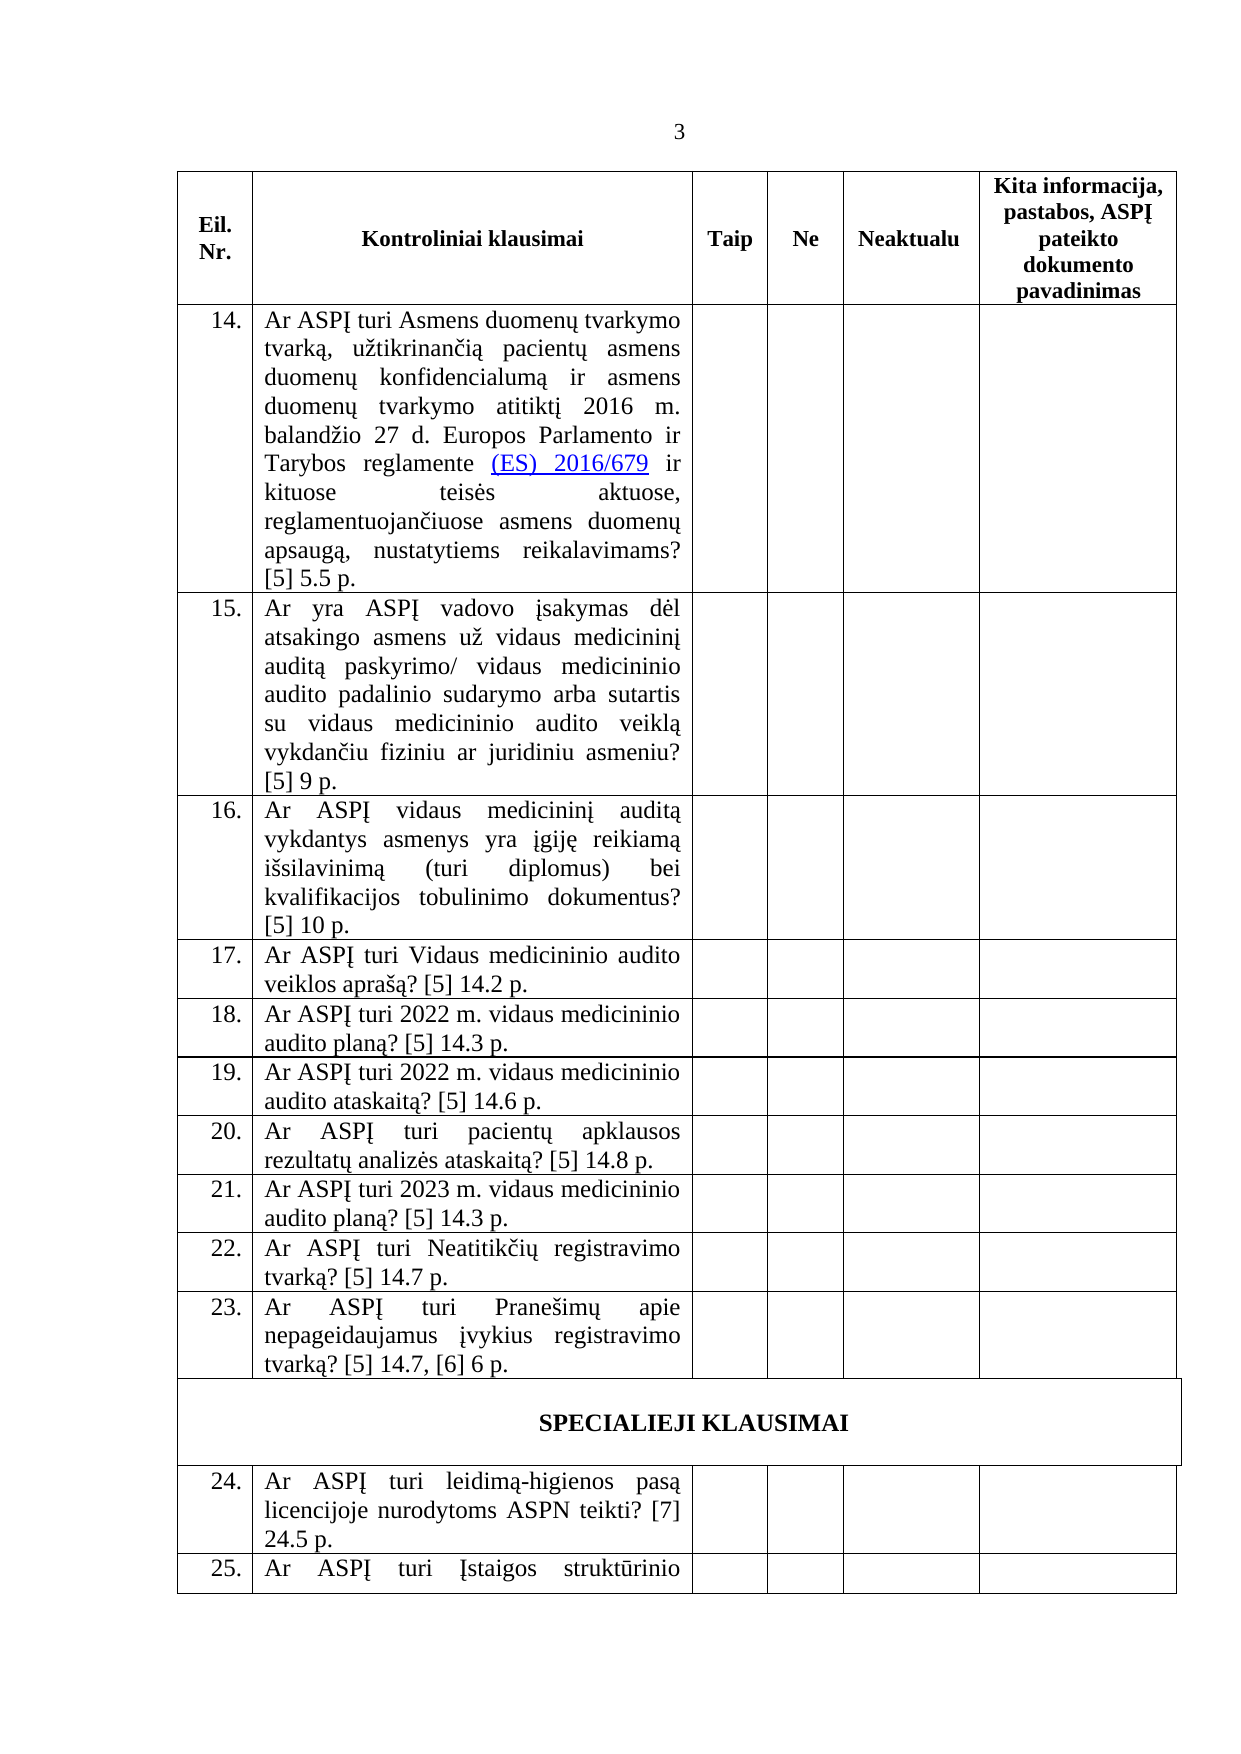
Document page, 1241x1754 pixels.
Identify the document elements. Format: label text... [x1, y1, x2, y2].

table_header [1177, 171, 1181, 304]
table_cell [980, 1554, 1176, 1593]
table_cell [844, 796, 979, 939]
table_cell Ar ASPĮ turi 2023 m. vidaus medicininio audito planą? [5] 14.3 p. [253, 1175, 692, 1232]
table_cell [693, 796, 767, 939]
table_cell [768, 1116, 843, 1173]
table_cell Ar ASPĮ turi 2022 m. vidaus medicininio audito ataskaitą? [5] 14.6 p. [253, 1058, 692, 1115]
table_cell 16. [178, 796, 252, 939]
table_cell [844, 999, 979, 1056]
table_cell [980, 593, 1176, 794]
table_cell 19. [178, 1058, 252, 1115]
table_cell [768, 1292, 843, 1378]
table_cell Ar ASPĮ vidaus medicininį auditą vykdantys asmenys yra įgiję reikiamą išsilavinimą (turi diplomus) bei kvalifikacijos tobulinimo dokumentus? [5] 10 p. [253, 796, 692, 939]
table_cell [1177, 1553, 1181, 1593]
table_header Neaktualu [844, 172, 979, 304]
table_cell [768, 796, 843, 939]
table_cell 24. [178, 1466, 252, 1552]
table_cell [693, 1233, 767, 1291]
table_cell [844, 940, 979, 998]
table_header Ne [768, 172, 843, 304]
table_cell [1177, 1115, 1181, 1173]
table_cell [980, 1466, 1176, 1552]
table_cell [844, 1292, 979, 1378]
table_cell [1177, 1056, 1181, 1115]
table_cell [980, 1292, 1176, 1378]
table_cell [693, 1292, 767, 1378]
table_cell [693, 1554, 767, 1593]
table_cell [844, 1058, 979, 1115]
table_cell [1177, 998, 1181, 1056]
table_header Kontroliniai klausimai [253, 172, 692, 304]
table_cell [693, 1058, 767, 1115]
table_cell Ar ASPĮ turi 2022 m. vidaus medicininio audito planą? [5] 14.3 p. [253, 999, 692, 1056]
table_cell [980, 1058, 1176, 1115]
table_cell [693, 999, 767, 1056]
table_cell [1177, 795, 1181, 939]
table_cell [693, 305, 767, 592]
table_cell [1177, 1466, 1181, 1552]
table_cell 17. [178, 940, 252, 998]
table_header Taip [693, 172, 767, 304]
table_cell [768, 1233, 843, 1291]
table_cell Ar yra ASPĮ vadovo įsakymas dėl atsakingo asmens už vidaus medicininį auditą paskyrimo/ vidaus medicininio audito padalinio sudarymo arba sutartis su vidaus medicininio audito veiklą vykdančiu fiziniu ar juridiniu asmeniu? [5] 9 p. [253, 593, 692, 794]
table_cell [980, 940, 1176, 998]
table_cell [980, 305, 1176, 592]
table_cell 23. [178, 1292, 252, 1378]
table_cell Ar ASPĮ turi Įstaigos struktūrinio [253, 1554, 692, 1593]
table_cell [1177, 1232, 1181, 1291]
table_cell [768, 593, 843, 794]
table_cell 14. [178, 305, 252, 592]
table_cell [768, 940, 843, 998]
table_cell 25. [178, 1554, 252, 1593]
table_cell [1177, 304, 1181, 592]
table_cell [980, 1233, 1176, 1291]
table_cell Ar ASPĮ turi Pranešimų apie nepageidaujamus įvykius registravimo tvarką? [5] 14.7, [6] 6 p. [253, 1292, 692, 1378]
table_cell [844, 305, 979, 592]
table_cell Ar ASPĮ turi Asmens duomenų tvarkymo tvarką, užtikrinančią pacientų asmens duomenų konfidencialumą ir asmens duomenų tvarkymo atitiktį 2016 m. balandžio 27 d. Europos Parlamento ir Tarybos reglamente (ES) 2016/679 ir kituose teisės aktuose, reglamentuojančiuose asmens duomenų apsaugą, nustatytiems reikalavimams? [5] 5.5 p. [253, 305, 692, 592]
table_cell [693, 1466, 767, 1552]
table_cell 18. [178, 999, 252, 1056]
table_cell [980, 999, 1176, 1056]
table_cell 15. [178, 593, 252, 794]
table_cell [768, 1058, 843, 1115]
table_cell Ar ASPĮ turi Neatitikčių registravimo tvarką? [5] 14.7 p. [253, 1233, 692, 1291]
table_header Eil. Nr. [178, 172, 252, 304]
table_cell [693, 1175, 767, 1232]
table_cell [844, 1116, 979, 1173]
table_cell [768, 1554, 843, 1593]
table_cell [768, 999, 843, 1056]
table_cell SPECIALIEJI KLAUSIMAI [178, 1379, 1181, 1465]
table_cell [768, 305, 843, 592]
table_cell [1177, 1291, 1181, 1378]
table_cell [768, 1175, 843, 1232]
table_cell [1177, 939, 1181, 998]
table_cell [693, 593, 767, 794]
table_cell [844, 1175, 979, 1232]
table_cell Ar ASPĮ turi pacientų apklausos rezultatų analizės ataskaitą? [5] 14.8 p. [253, 1116, 692, 1173]
table_cell 21. [178, 1175, 252, 1232]
table_cell [980, 796, 1176, 939]
table_cell [980, 1116, 1176, 1173]
table_cell [768, 1466, 843, 1552]
table_cell Ar ASPĮ turi leidimą-higienos pasą licencijoje nurodytoms ASPN teikti? [7] 24.5 p. [253, 1466, 692, 1552]
table_cell [693, 1116, 767, 1173]
table_cell [844, 593, 979, 794]
table_cell 22. [178, 1233, 252, 1291]
table_cell Ar ASPĮ turi Vidaus medicininio audito veiklos aprašą? [5] 14.2 p. [253, 940, 692, 998]
table_cell [980, 1175, 1176, 1232]
table_cell 20. [178, 1116, 252, 1173]
table_cell [844, 1554, 979, 1593]
table_cell [844, 1233, 979, 1291]
table_header Kita informacija, pastabos, ASPĮ pateikto dokumento pavadinimas [980, 172, 1176, 304]
table_cell [1177, 592, 1181, 794]
table_cell [693, 940, 767, 998]
table_cell [1177, 1174, 1181, 1232]
table_cell [844, 1466, 979, 1552]
